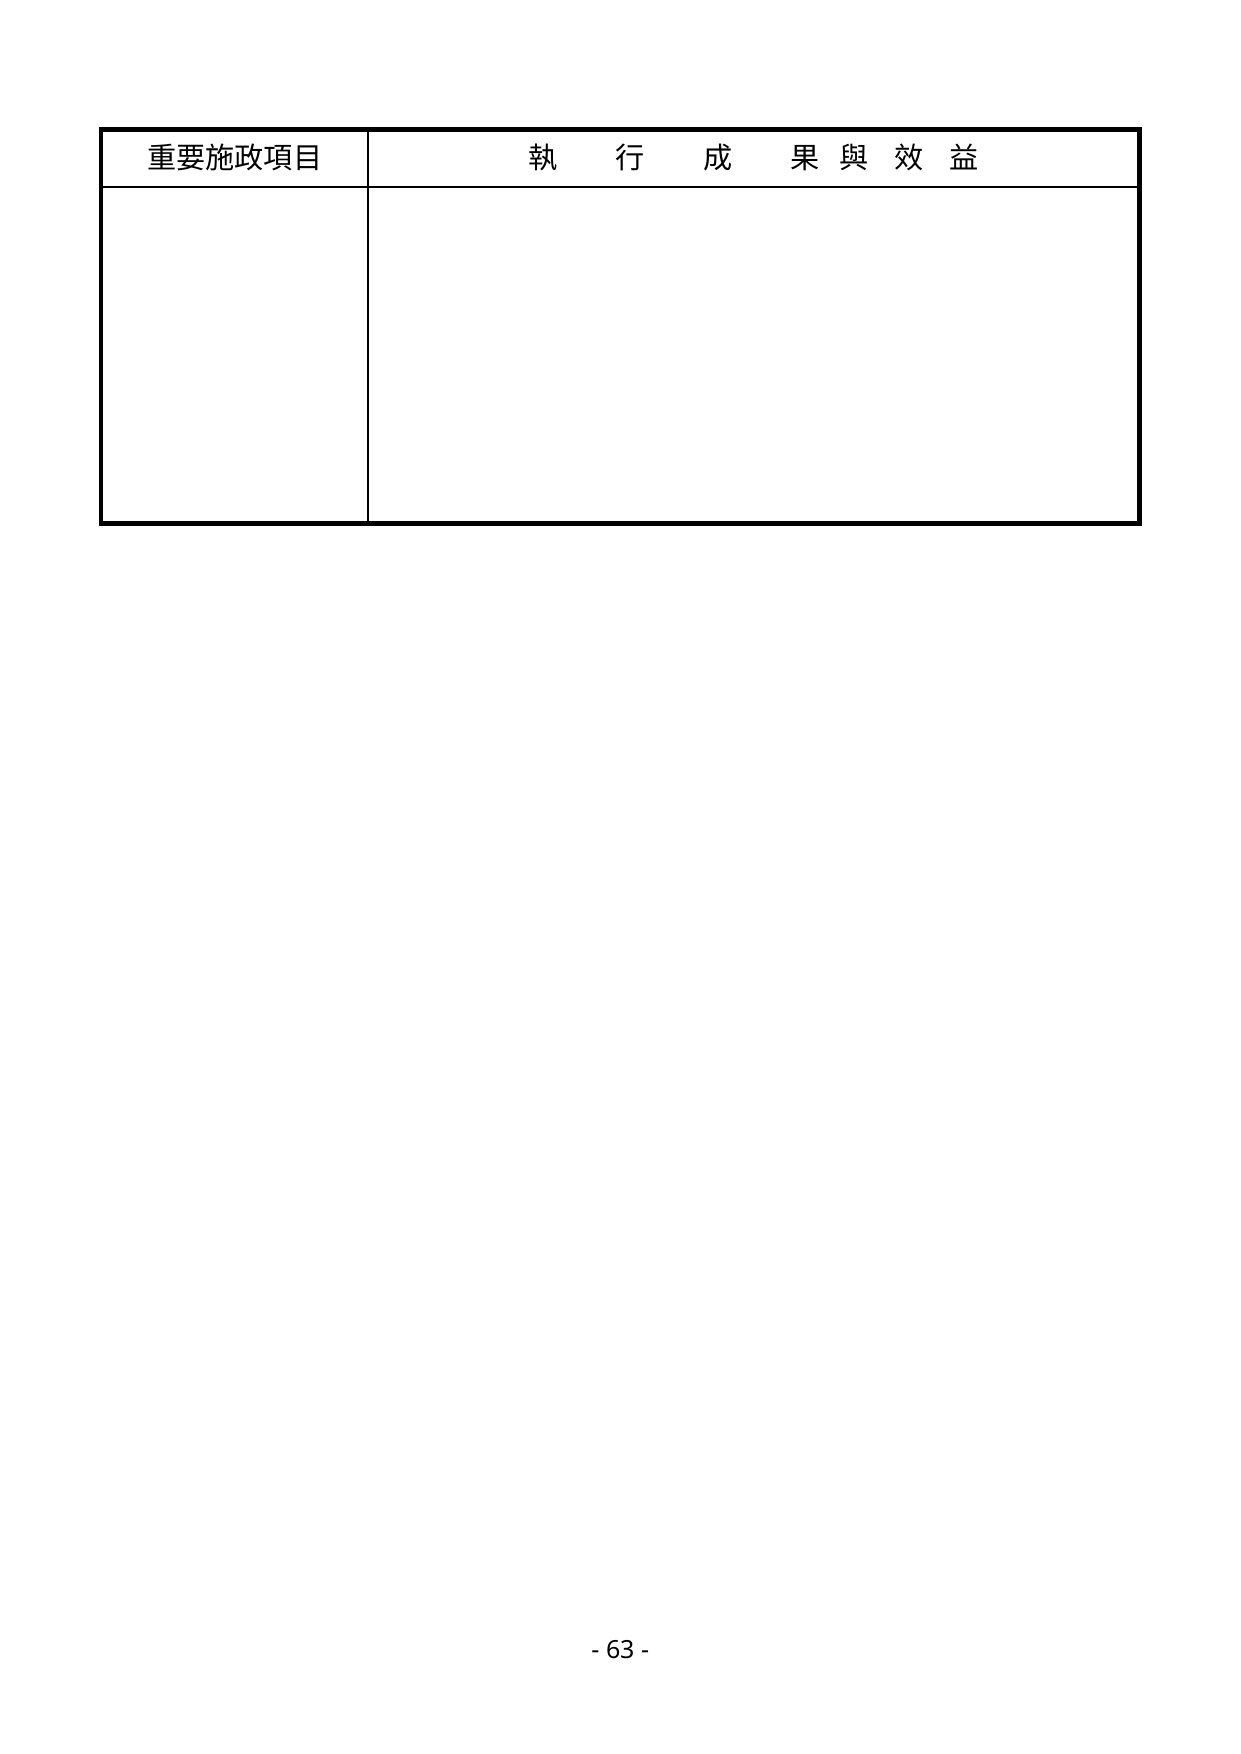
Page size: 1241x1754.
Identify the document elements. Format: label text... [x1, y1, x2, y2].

table_header 重要施政項目 [103, 132, 367, 186]
table_cell [103, 188, 367, 521]
table_header 執 行 成 果 與 效 益 [369, 132, 1137, 186]
